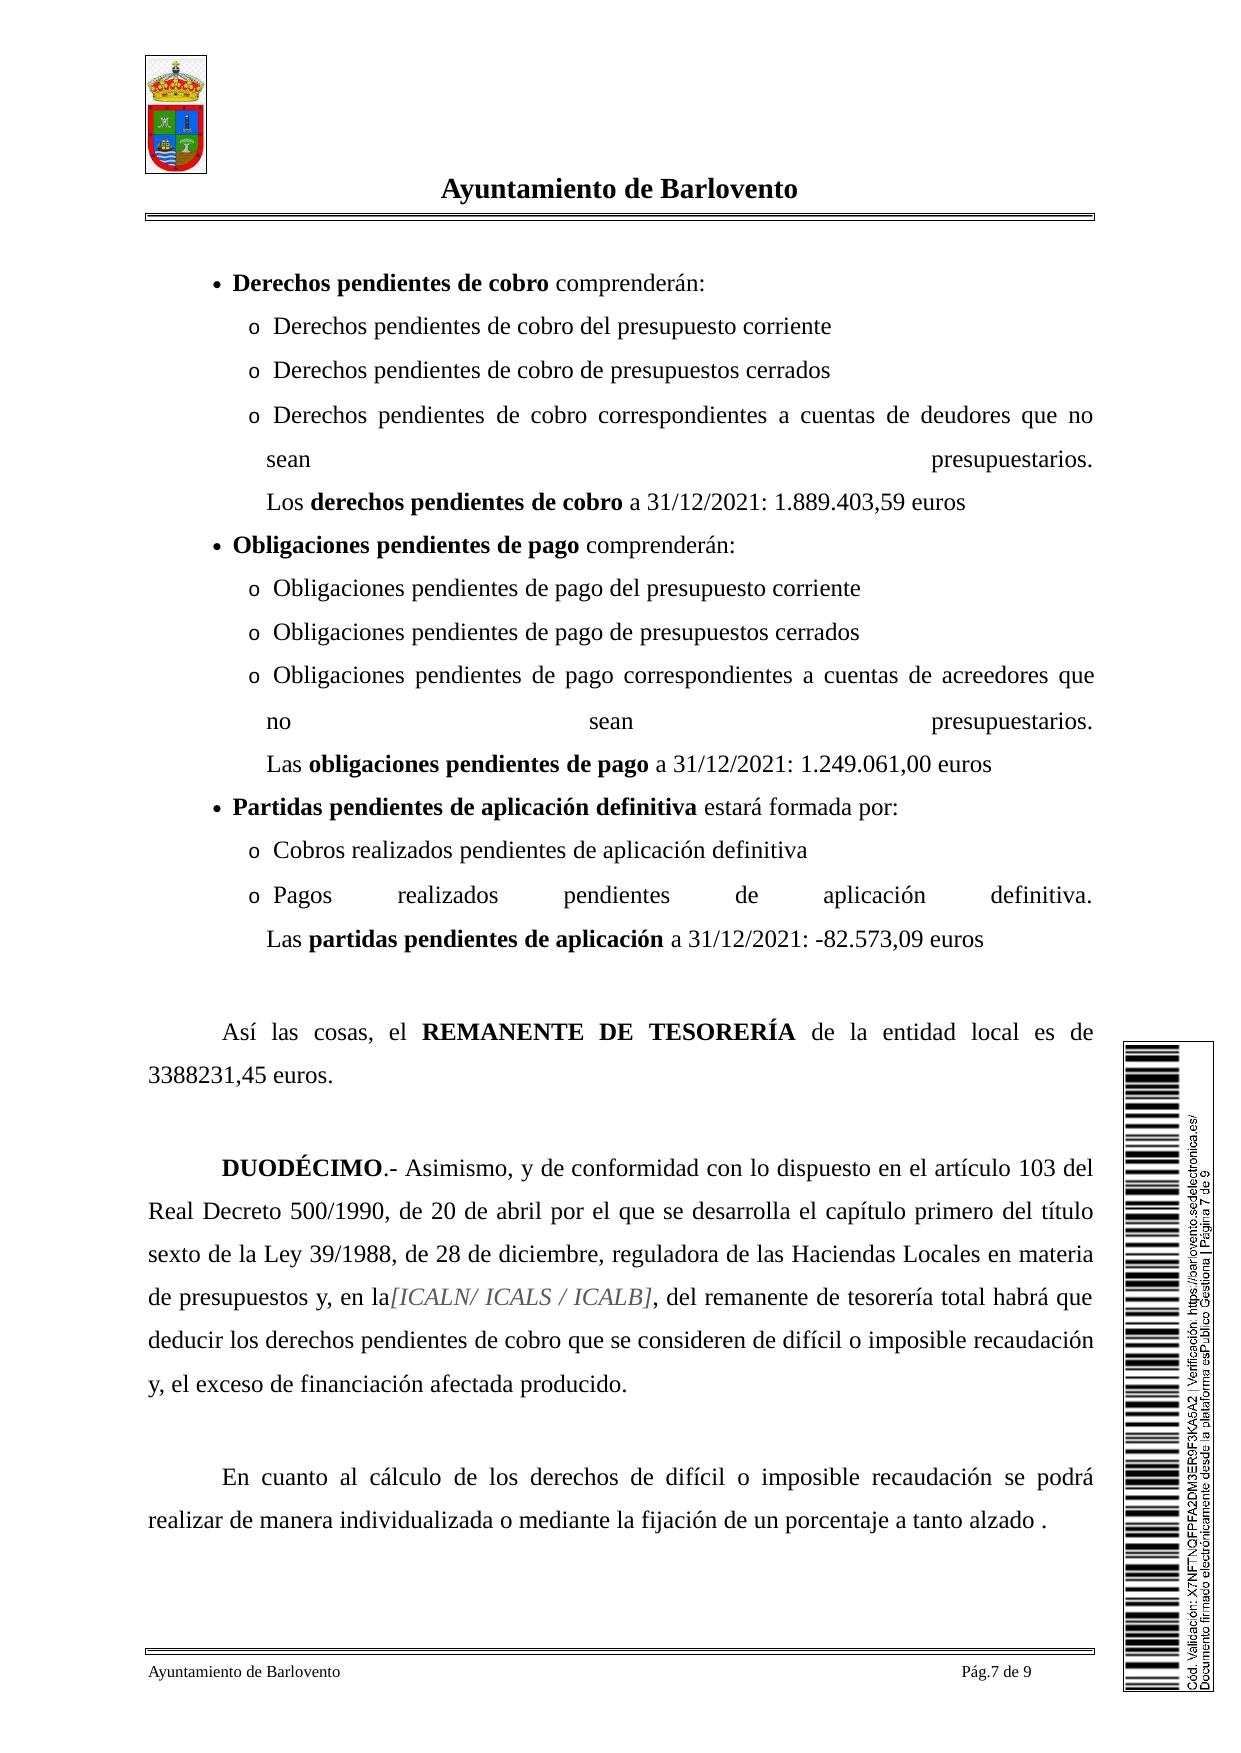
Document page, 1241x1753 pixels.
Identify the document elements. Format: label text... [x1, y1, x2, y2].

text  [213, 539, 232, 558]
text o Obligaciones pendientes de pago correspondientes a cuentas de acreedores que [248, 662, 1118, 689]
text o Cobros realizados pendientes de aplicación definitiva [248, 837, 1016, 864]
text o Obligaciones pendientes de pago de presupuestos cerrados [248, 618, 1118, 646]
text Los derechos pendientes de cobro a 31/12/2021: 1.889.403,59 euros [266, 488, 990, 516]
picture [146, 1649, 1094, 1654]
text o Obligaciones pendientes de pago del presupuesto corriente [248, 574, 1118, 602]
text pendientes [563, 881, 695, 909]
text 388231,45 euros. [185, 1061, 1118, 1089]
text o Derechos pendientes de cobro de presupuestos cerrados [248, 357, 854, 384]
text En cuanto al cálculo de los derechos de difícil o imposible recaudación se podrá [222, 1463, 1117, 1491]
text Pág.7 de 9 [961, 1662, 1056, 1681]
text Partidas pendientes de aplicación definitiva estará formada por: [232, 793, 1016, 821]
text definitiva. [990, 881, 1117, 909]
text sexto de la Ley 39/1988, de 28 de diciembre, reguladora de las Haciendas Locales en materia [148, 1241, 1118, 1268]
text o Derechos pendientes de cobro correspondientes a cuentas de deudores que no [248, 401, 1117, 429]
text  [213, 801, 232, 820]
picture [1124, 1042, 1213, 1691]
text o Pagos [248, 881, 358, 909]
text 3 [148, 1061, 185, 1089]
text Obligaciones pendientes de pago comprenderán: [232, 531, 990, 559]
text sean [589, 707, 658, 735]
text y, el exceso de financiación afectada producido. [148, 1370, 1118, 1398]
text Real Decreto 500/1990, de 20 de abril por el que se desarrolla el capítulo primero del título [148, 1197, 1118, 1225]
text aplicación [823, 881, 951, 909]
text de presupuestos y, en la[ICALN/ ICALS / ICALB], del remanente de tesorería total habrá que [148, 1284, 1118, 1311]
text  [213, 277, 232, 296]
picture [146, 56, 206, 173]
text DUODÉCIMO.- Asimismo, y de conformidad con lo dispuesto en el artículo 103 del [222, 1154, 1117, 1182]
text presupuestarios. [931, 445, 1118, 473]
text Las partidas pendientes de aplicación a 31/12/2021: -82.573,09 euros [266, 925, 1008, 953]
text sean [266, 445, 336, 473]
text no [266, 707, 316, 735]
text deducir los derechos pendientes de cobro que se consideren de difícil o imposible recaudación [148, 1327, 1118, 1354]
text Ayuntamiento de Barlovento [441, 173, 825, 205]
text de [735, 881, 783, 909]
text Ayuntamiento de Barlovento [148, 1662, 366, 1681]
text presupuestarios. [931, 707, 1118, 735]
text Así las cosas, el REMANENTE DE TESORERÍA de la entidad local es de [222, 1018, 1118, 1046]
picture [146, 214, 1094, 220]
text Las obligaciones pendientes de pago a 31/12/2021: 1.249.061,00 euros [266, 750, 1016, 778]
text realizados [397, 881, 523, 909]
text o Derechos pendientes de cobro del presupuesto corriente [248, 312, 856, 340]
text realizar de manera individualizada o mediante la fijación de un porcentaje a tanto alzado . [148, 1506, 1117, 1534]
text Derechos pendientes de cobro comprenderán: [232, 269, 731, 297]
